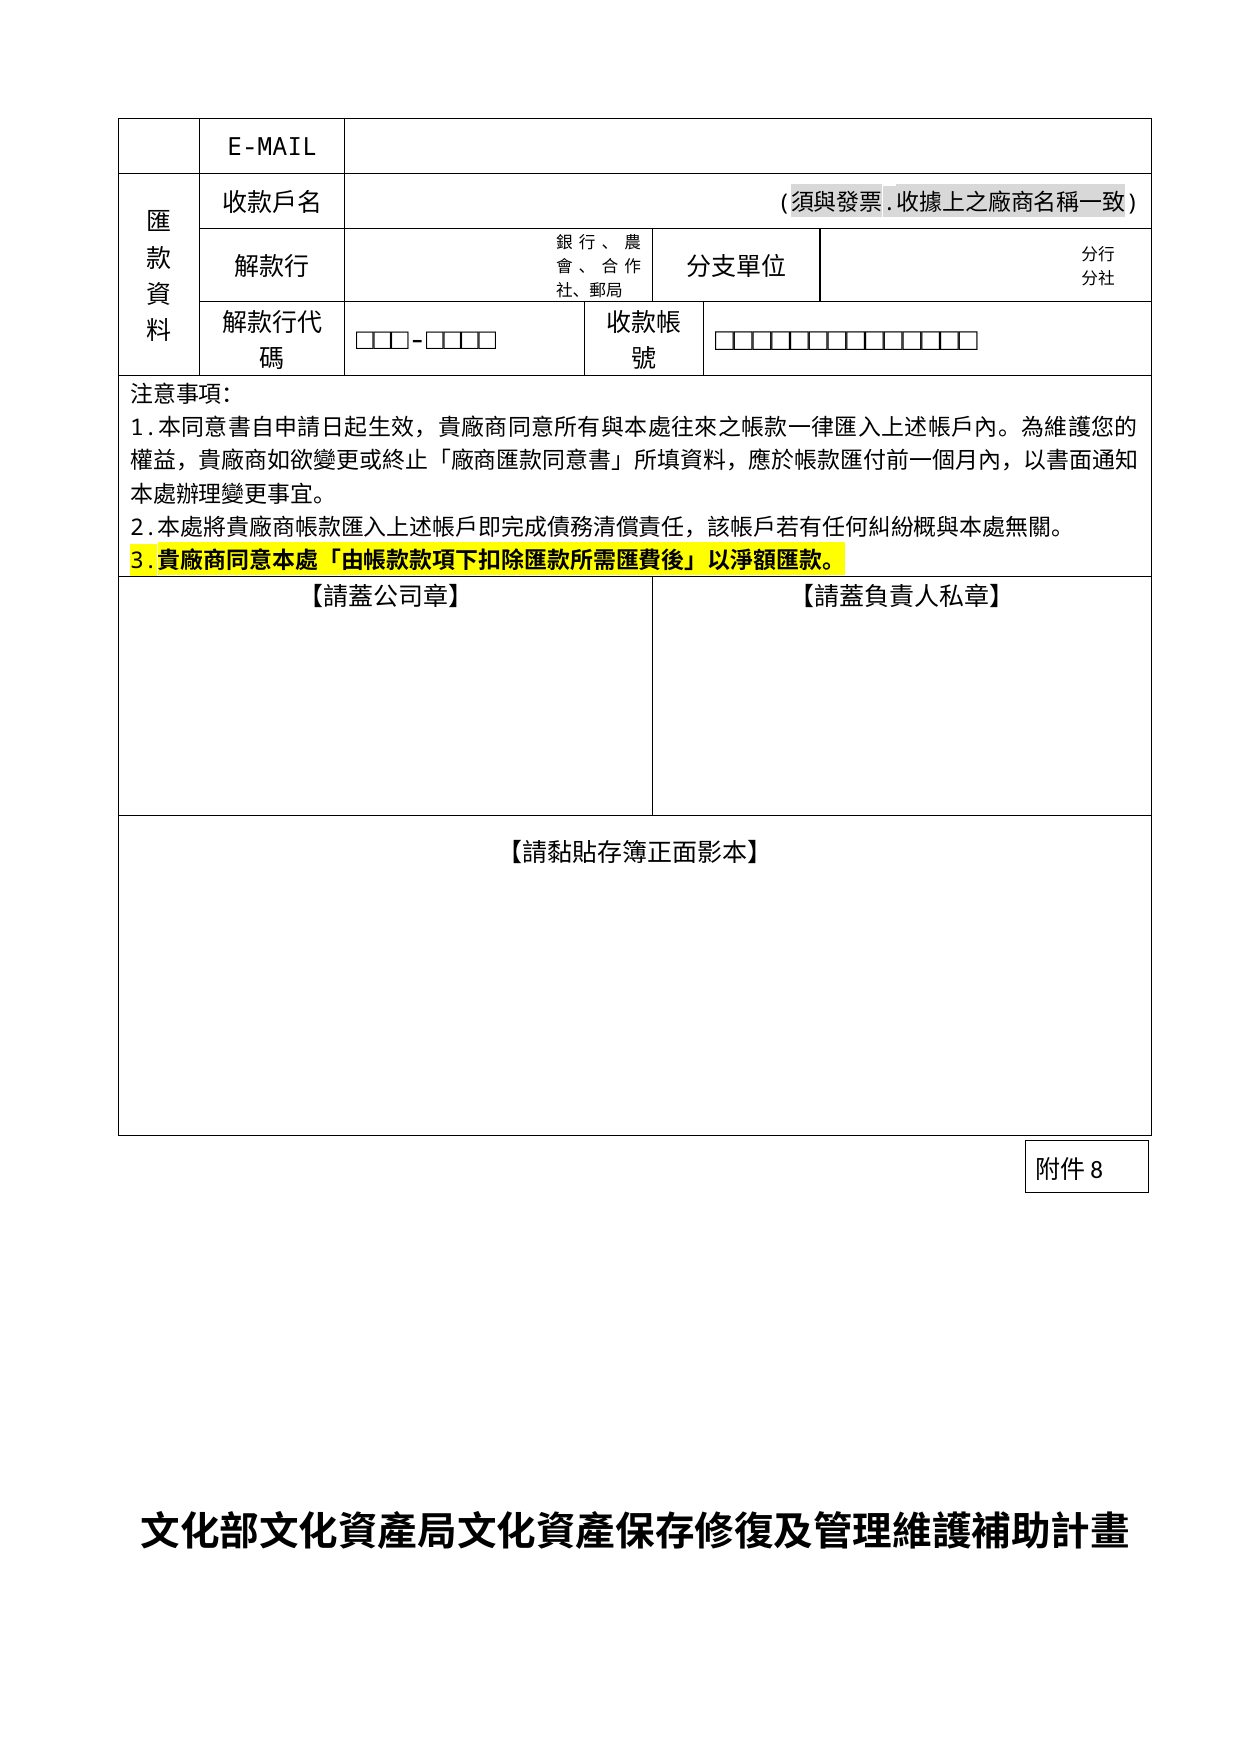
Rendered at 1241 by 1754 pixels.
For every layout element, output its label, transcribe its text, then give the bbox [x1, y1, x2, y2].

table_cell 解款行代碼 [200, 302, 344, 375]
table_cell [345, 119, 1151, 173]
table_cell 匯 款 資 料 [119, 174, 199, 375]
text 附件8 [1035, 1149, 1139, 1183]
table_cell 收款帳號 [585, 302, 703, 375]
table_cell (須與發票.收據上之廠商名稱一致) [345, 174, 1151, 228]
text 文化部文化資產局文化資產保存修復及管理維護補助計畫 [118, 1500, 1152, 1557]
table_cell □□□-□□□□ [345, 302, 584, 375]
table_cell □□□□□□□□□□□□□□ [704, 302, 1151, 375]
table_cell 【請黏貼存簿正面影本】 [119, 816, 1151, 1135]
table_cell 【請蓋負責人私章】 [653, 577, 1151, 815]
table_header [119, 119, 199, 173]
table_cell 解款行 [200, 229, 344, 301]
table_cell 注意事項： 1.本同意書自申請日起生效，貴廠商同意所有與本處往來之帳款一律匯入上述帳戶內。為維護您的權益，貴廠商如欲變更或終止「廠商匯款同意書」所填資料，應於帳款匯付前一個月內，以書面通知本處辦理變更事宜。 2.本處將貴廠商帳款匯入上述帳戶即完成債務清償責任，該帳戶若有任何糾紛概與本處無關。 3.貴廠商同意本處「由帳款款項下扣除匯款所需匯費後」以淨額匯款。 [119, 376, 1151, 576]
table_cell 分行 分社 [821, 229, 1151, 301]
table_cell 銀行、農會、合作社、郵局 [345, 229, 652, 301]
table_cell E-MAIL [200, 119, 344, 173]
table_cell 【請蓋公司章】 [119, 577, 652, 815]
table_cell 收款戶名 [200, 174, 344, 228]
table_cell 分支單位 [653, 229, 819, 301]
